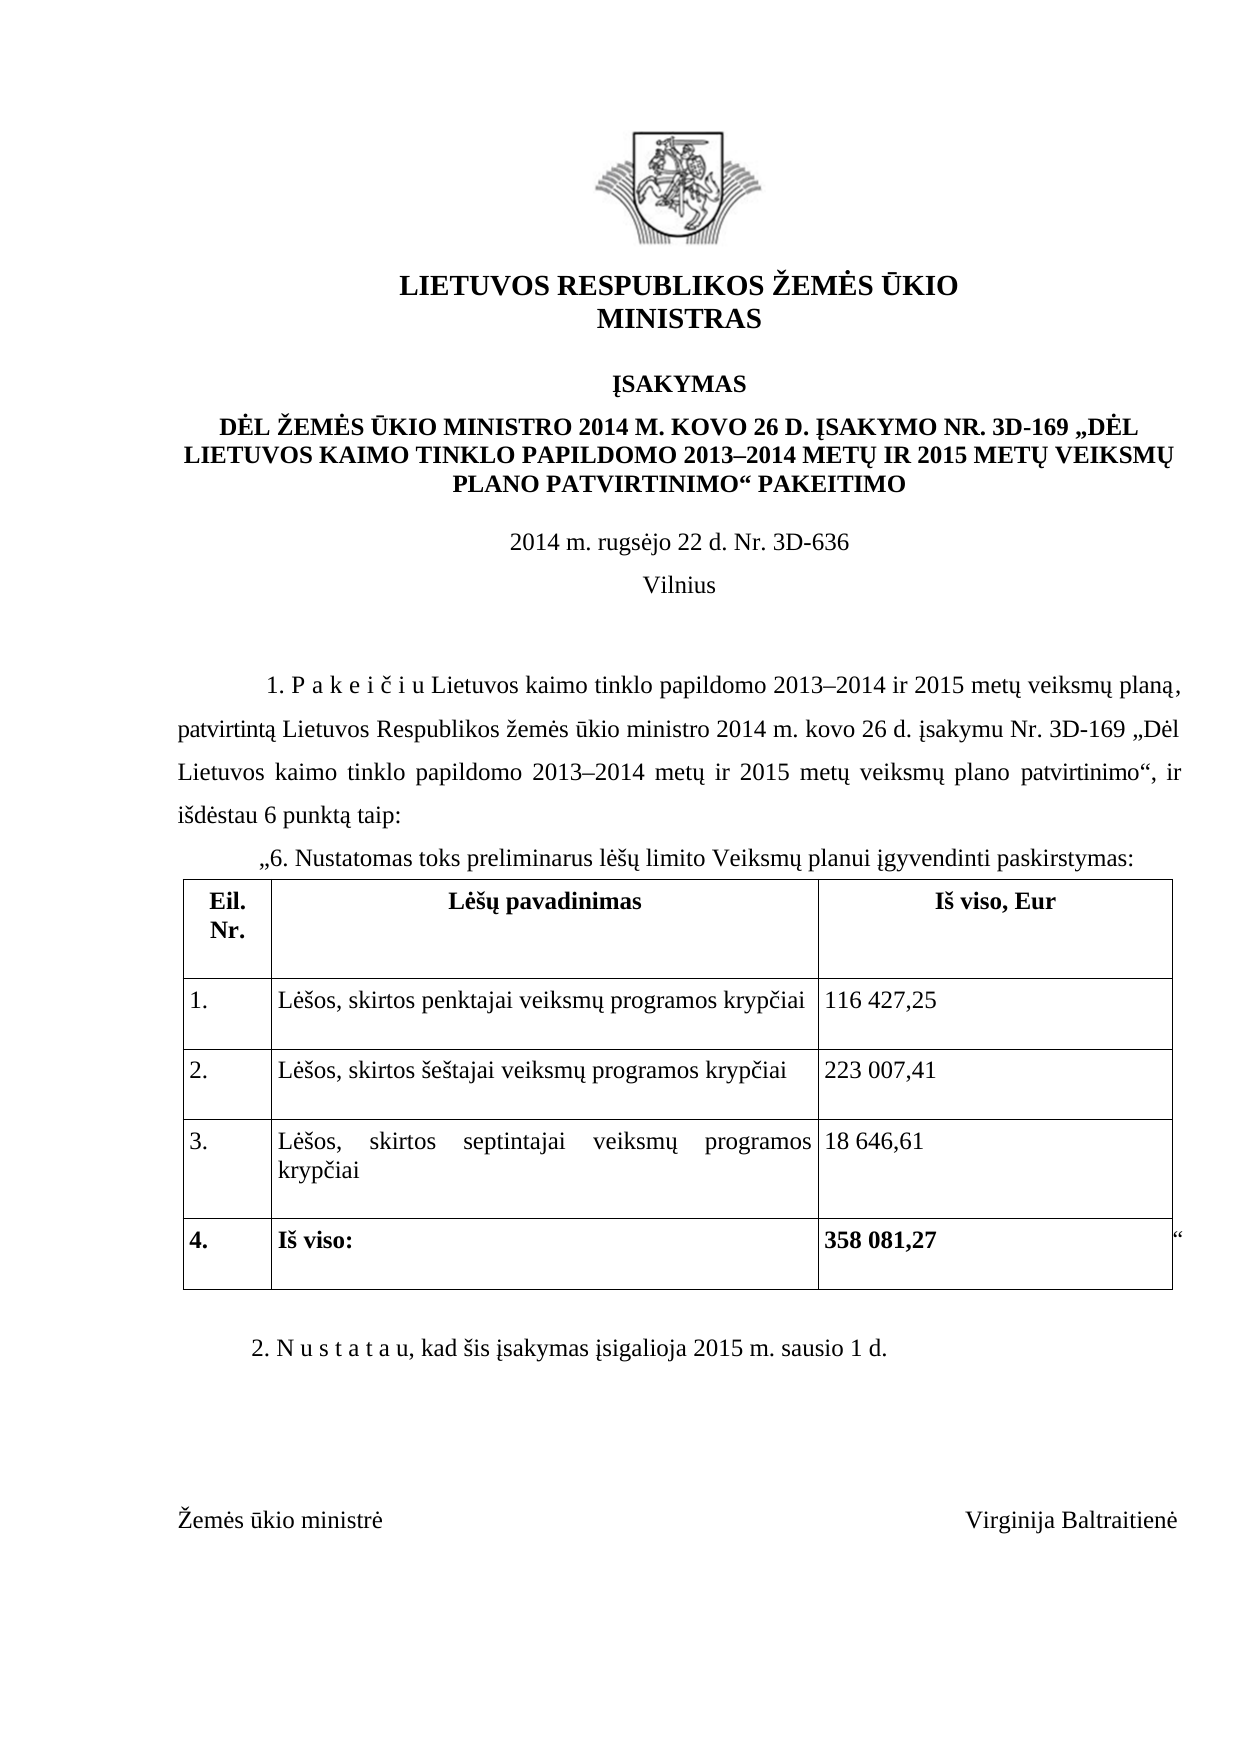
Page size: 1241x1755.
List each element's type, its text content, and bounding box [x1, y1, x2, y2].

table_cell [1173, 1119, 1229, 1218]
text Vilnius [177, 570, 1181, 599]
table_cell Lėšos, skirtos penktajai veiksmų programos krypčiai [272, 979, 818, 1048]
table_cell [1173, 1049, 1229, 1119]
text LIETUVOS RESPUBLIKOS ŽEMĖS ŪKIO [177, 268, 1181, 302]
table_cell [1173, 978, 1229, 1048]
text 1. P a k e i č i u Lietuvos kaimo tinklo papildomo 2013–2014 ir 2015 metų veiksmų planą, patvirtintą Lietuvos Respublikos žemės ūkio ministro 2014 m. kovo 26 d. įsakymu Nr. 3D-169 „Dėl Lietuvos kaimo tinklo papildomo 2013–2014 metų ir 2015 metų veiksmų plano patvirtinimo“, ir išdėstau 6 punktą taip: [177, 671, 1181, 829]
table_cell Iš viso: [272, 1219, 818, 1288]
table_cell 18 646,61 [819, 1120, 1172, 1218]
table_cell 116 427,25 [819, 979, 1172, 1048]
table_cell 1. [184, 979, 271, 1048]
table_header [1173, 879, 1229, 978]
text „6. Nustatomas toks preliminarus lėšų limito Veiksmų planui įgyvendinti paskirstymas: [177, 843, 1181, 872]
table_cell 358 081,27 [819, 1219, 1172, 1288]
text 2014 m. rugsėjo 22 d. Nr. 3D-636 [177, 527, 1181, 556]
text Žemės ūkio ministrė Virginija Baltraitienė [177, 1505, 1181, 1534]
table_cell 4. [184, 1219, 271, 1288]
table_cell 223 007,41 [819, 1050, 1172, 1119]
table_header Lėšų pavadinimas [272, 880, 818, 978]
table_cell Lėšos, skirtos šeštajai veiksmų programos krypčiai [272, 1050, 818, 1119]
table_cell 2. [184, 1050, 271, 1119]
text MINISTRAS [177, 302, 1181, 335]
text 2. N u s t a t a u, kad šis įsakymas įsigalioja 2015 m. sausio 1 d. [177, 1333, 1181, 1361]
text DĖL ŽEMĖS ŪKIO MINISTRO 2014 M. kovo 26 D. ĮSAKYMO NR. 3D-169 „DĖL LIETUVOS KAIMO TINKLO PAPILDOMO 2013–2014 METŲ IR 2015 METŲ VEIKSMŲ PLANO PATVIRTINIMO“ PAKEITIMO [177, 412, 1181, 498]
table_cell “ [1173, 1218, 1229, 1288]
table_header Iš viso, Eur [819, 880, 1172, 978]
text ĮSAKYMAS [177, 369, 1181, 397]
table_cell 3. [184, 1120, 271, 1218]
table_cell Lėšos, skirtos septintajai veiksmų programos krypčiai [272, 1120, 818, 1218]
table_header Eil. Nr. [184, 880, 271, 978]
